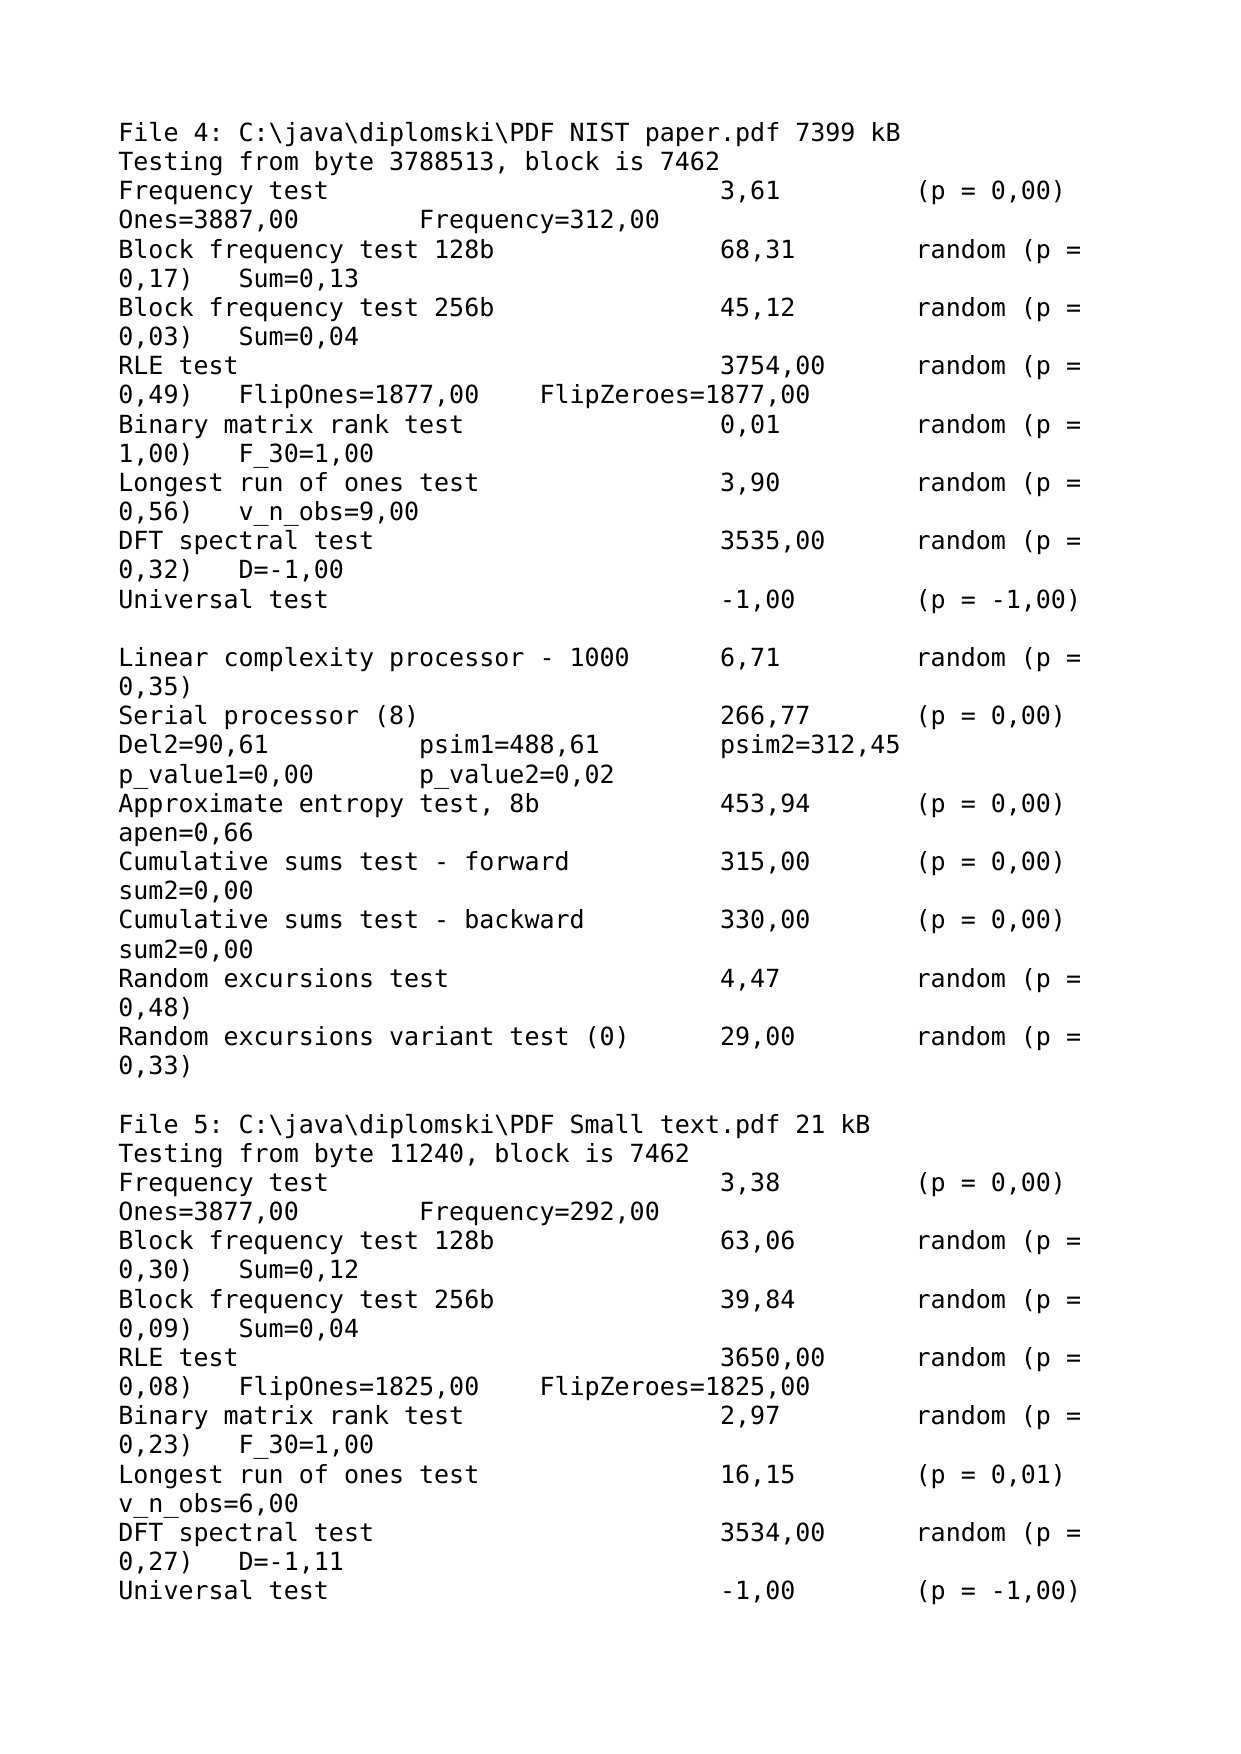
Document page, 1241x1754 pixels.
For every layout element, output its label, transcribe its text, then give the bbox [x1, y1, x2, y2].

text File 4: C:\java\diplomski\PDF NIST paper.pdf 7399 kB Testing from byte 3788513, block is 7462 Frequency test 3,61 (p = 0,00) Ones=3887,00 Frequency=312,00 Block frequency test 128b 68,31 random (p = 0,17) Sum=0,13 Block frequency test 256b 45,12 random (p = 0,03) Sum=0,04 RLE test 3754,00 random (p = 0,49) FlipOnes=1877,00 FlipZeroes=1877,00 Binary matrix rank test 0,01 random (p = 1,00) F_30=1,00 Longest run of ones test 3,90 random (p = 0,56) v_n_obs=9,00 DFT spectral test 3535,00 random (p = 0,32) D=-1,00 Universal test -1,00 (p = -1,00) Linear complexity processor - 1000 6,71 random (p = 0,35) Serial processor (8) 266,77 (p = 0,00) Del2=90,61 psim1=488,61 psim2=312,45 p_value1=0,00 p_value2=0,02 Approximate entropy test, 8b 453,94 (p = 0,00) apen=0,66 Cumulative sums test - forward 315,00 (p = 0,00) sum2=0,00 Cumulative sums test - backward 330,00 (p = 0,00) sum2=0,00 Random excursions test 4,47 random (p = 0,48) Random excursions variant test (0) 29,00 random (p = 0,33) File 5: C:\java\diplomski\PDF Small text.pdf 21 kB Testing from byte 11240, block is 7462 Frequency test 3,38 (p = 0,00) Ones=3877,00 Frequency=292,00 Block frequency test 128b 63,06 random (p = 0,30) Sum=0,12 Block frequency test 256b 39,84 random (p = 0,09) Sum=0,04 RLE test 3650,00 random (p = 0,08) FlipOnes=1825,00 FlipZeroes=1825,00 Binary matrix rank test 2,97 random (p = 0,23) F_30=1,00 Longest run of ones test 16,15 (p = 0,01) v_n_obs=6,00 DFT spectral test 3534,00 random (p = 0,27) D=-1,11 Universal test -1,00 (p = -1,00) [118, 118, 1122, 1635]
